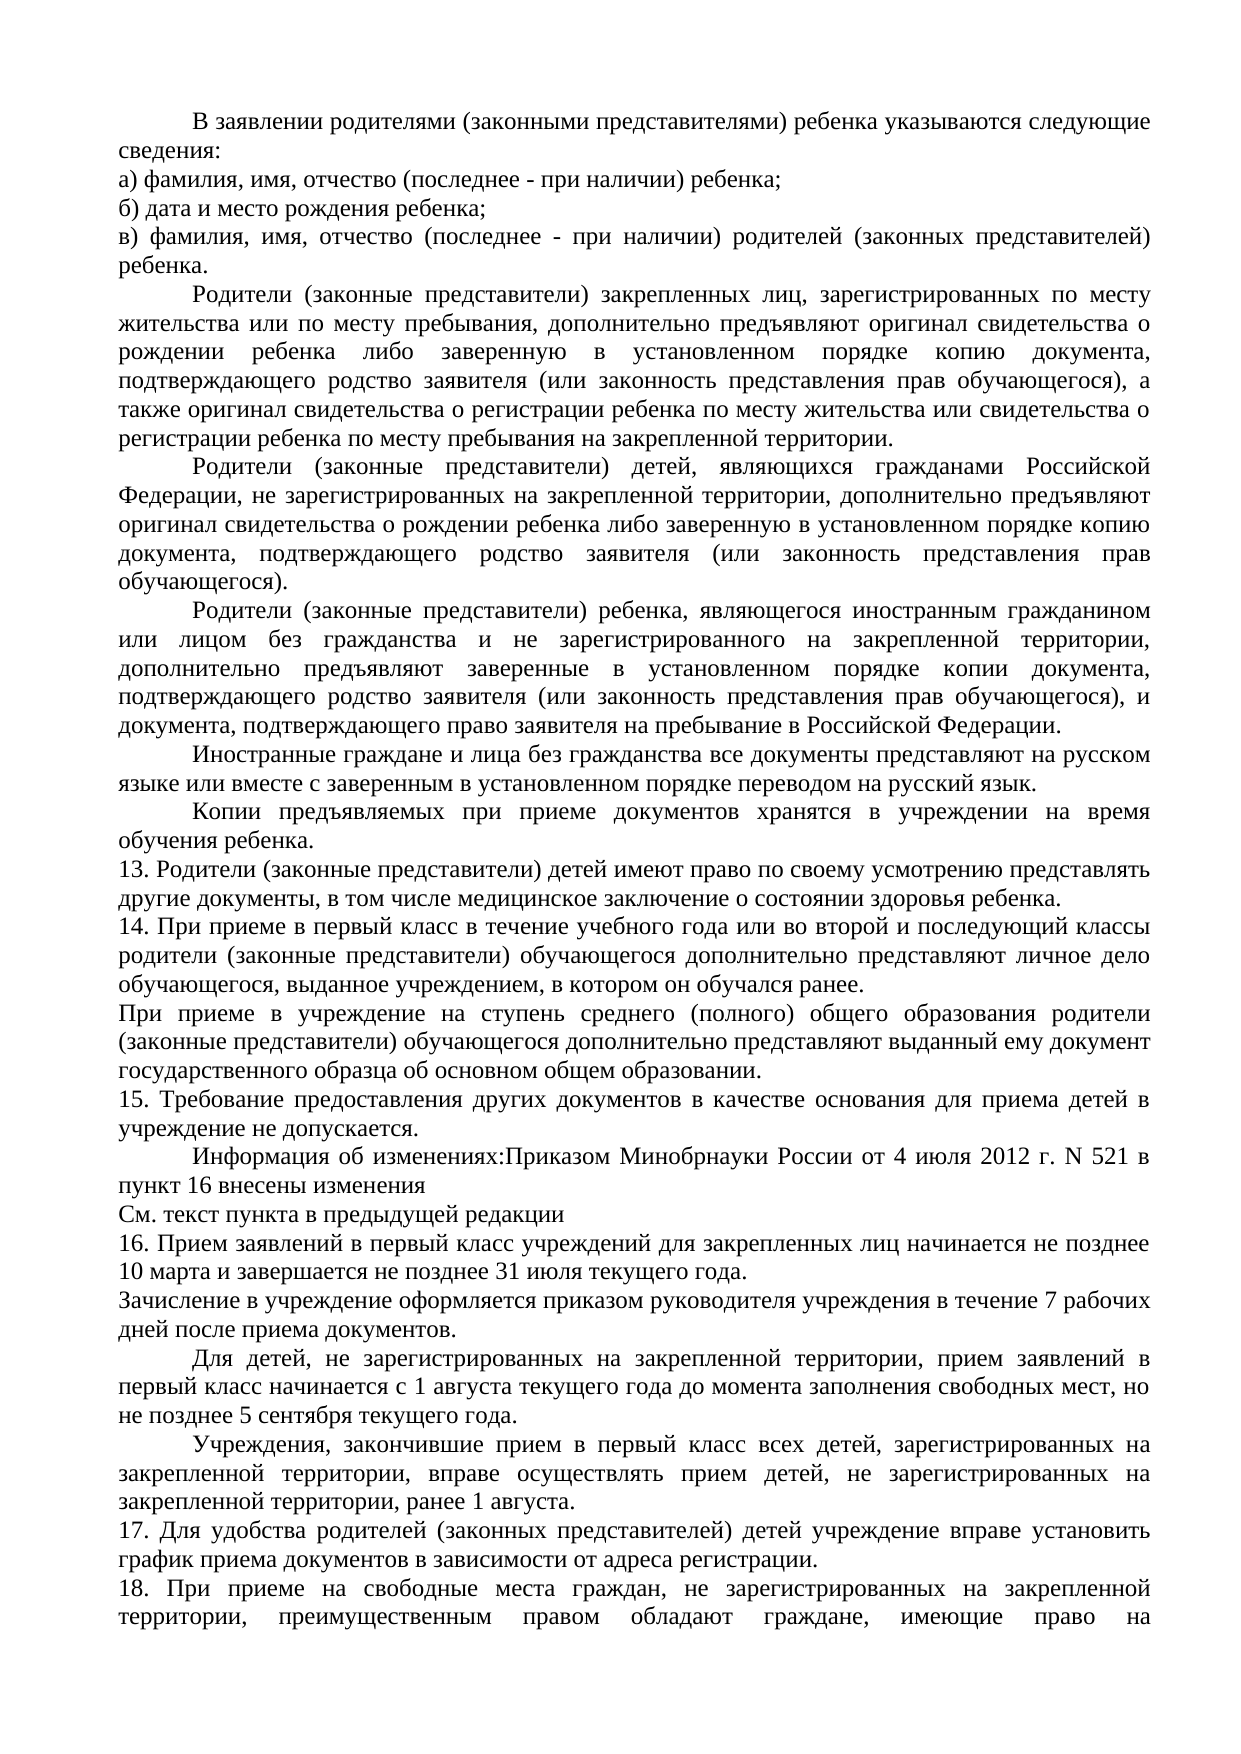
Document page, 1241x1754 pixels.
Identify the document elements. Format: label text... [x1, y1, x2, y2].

text Учреждения, закончившие прием в первый класс всех детей, зарегистрированных на закрепленной территории, вправе осуществлять прием детей, не зарегистрированных на закрепленной территории, ранее 1 августа. [118, 1429, 1152, 1515]
text Зачисление в учреждение оформляется приказом руководителя учреждения в течение 7 рабочих дней после приема документов. [118, 1285, 1152, 1343]
text 17. Для удобства родителей (законных представителей) детей учреждение вправе установить график приема документов в зависимости от адреса регистрации. [118, 1515, 1152, 1573]
text 15. Требование предоставления других документов в качестве основания для приема детей в учреждение не допускается. [118, 1084, 1152, 1141]
text Родители (законные представители) ребенка, являющегося иностранным гражданином или лицом без гражданства и не зарегистрированного на закрепленной территории, дополнительно предъявляют заверенные в установленном порядке копии документа, подтверждающего родство заявителя (или законность представления прав обучающегося), и документа, подтверждающего право заявителя на пребывание в Российской Федерации. [118, 595, 1152, 739]
text Родители (законные представители) закрепленных лиц, зарегистрированных по месту жительства или по месту пребывания, дополнительно предъявляют оригинал свидетельства о рождении ребенка либо заверенную в установленном порядке копию документа, подтверждающего родство заявителя (или законность представления прав обучающегося), а также оригинал свидетельства о регистрации ребенка по месту жительства или свидетельства о регистрации ребенка по месту пребывания на закрепленной территории. [118, 279, 1152, 451]
text Копии предъявляемых при приеме документов хранятся в учреждении на время обучения ребенка. [118, 796, 1152, 854]
text Информация об изменениях:Приказом Минобрнауки России от 4 июля 2012 г. N 521 в пункт 16 внесены изменения [118, 1141, 1152, 1199]
text 14. При приеме в первый класс в течение учебного года или во второй и последующий классы родители (законные представители) обучающегося дополнительно представляют личное дело обучающегося, выданное учреждением, в котором он обучался ранее. [118, 911, 1152, 998]
text 18. При приеме на свободные места граждан, не зарегистрированных на закрепленной территории, преимущественным правом обладают граждане, имеющие право на [118, 1573, 1152, 1630]
text См. текст пункта в предыдущей редакции [118, 1199, 1152, 1228]
text а) фамилия, имя, отчество (последнее - при наличии) ребенка; [118, 164, 1152, 193]
text 16. Прием заявлений в первый класс учреждений для закрепленных лиц начинается не позднее 10 марта и завершается не позднее 31 июля текущего года. [118, 1228, 1152, 1285]
text В заявлении родителями (законными представителями) ребенка указываются следующие сведения: [118, 106, 1152, 164]
text Родители (законные представители) детей, являющихся гражданами Российской Федерации, не зарегистрированных на закрепленной территории, дополнительно предъявляют оригинал свидетельства о рождении ребенка либо заверенную в установленном порядке копию документа, подтверждающего родство заявителя (или законность представления прав обучающегося). [118, 451, 1152, 595]
text Иностранные граждане и лица без гражданства все документы представляют на русском языке или вместе с заверенным в установленном порядке переводом на русский язык. [118, 739, 1152, 796]
text в) фамилия, имя, отчество (последнее - при наличии) родителей (законных представителей) ребенка. [118, 221, 1152, 279]
text 13. Родители (законные представители) детей имеют право по своему усмотрению представлять другие документы, в том числе медицинское заключение о состоянии здоровья ребенка. [118, 854, 1152, 911]
text При приеме в учреждение на ступень среднего (полного) общего образования родители (законные представители) обучающегося дополнительно представляют выданный ему документ государственного образца об основном общем образовании. [118, 998, 1152, 1084]
text б) дата и место рождения ребенка; [118, 193, 1152, 221]
text Для детей, не зарегистрированных на закрепленной территории, прием заявлений в первый класс начинается с 1 августа текущего года до момента заполнения свободных мест, но не позднее 5 сентября текущего года. [118, 1343, 1152, 1429]
